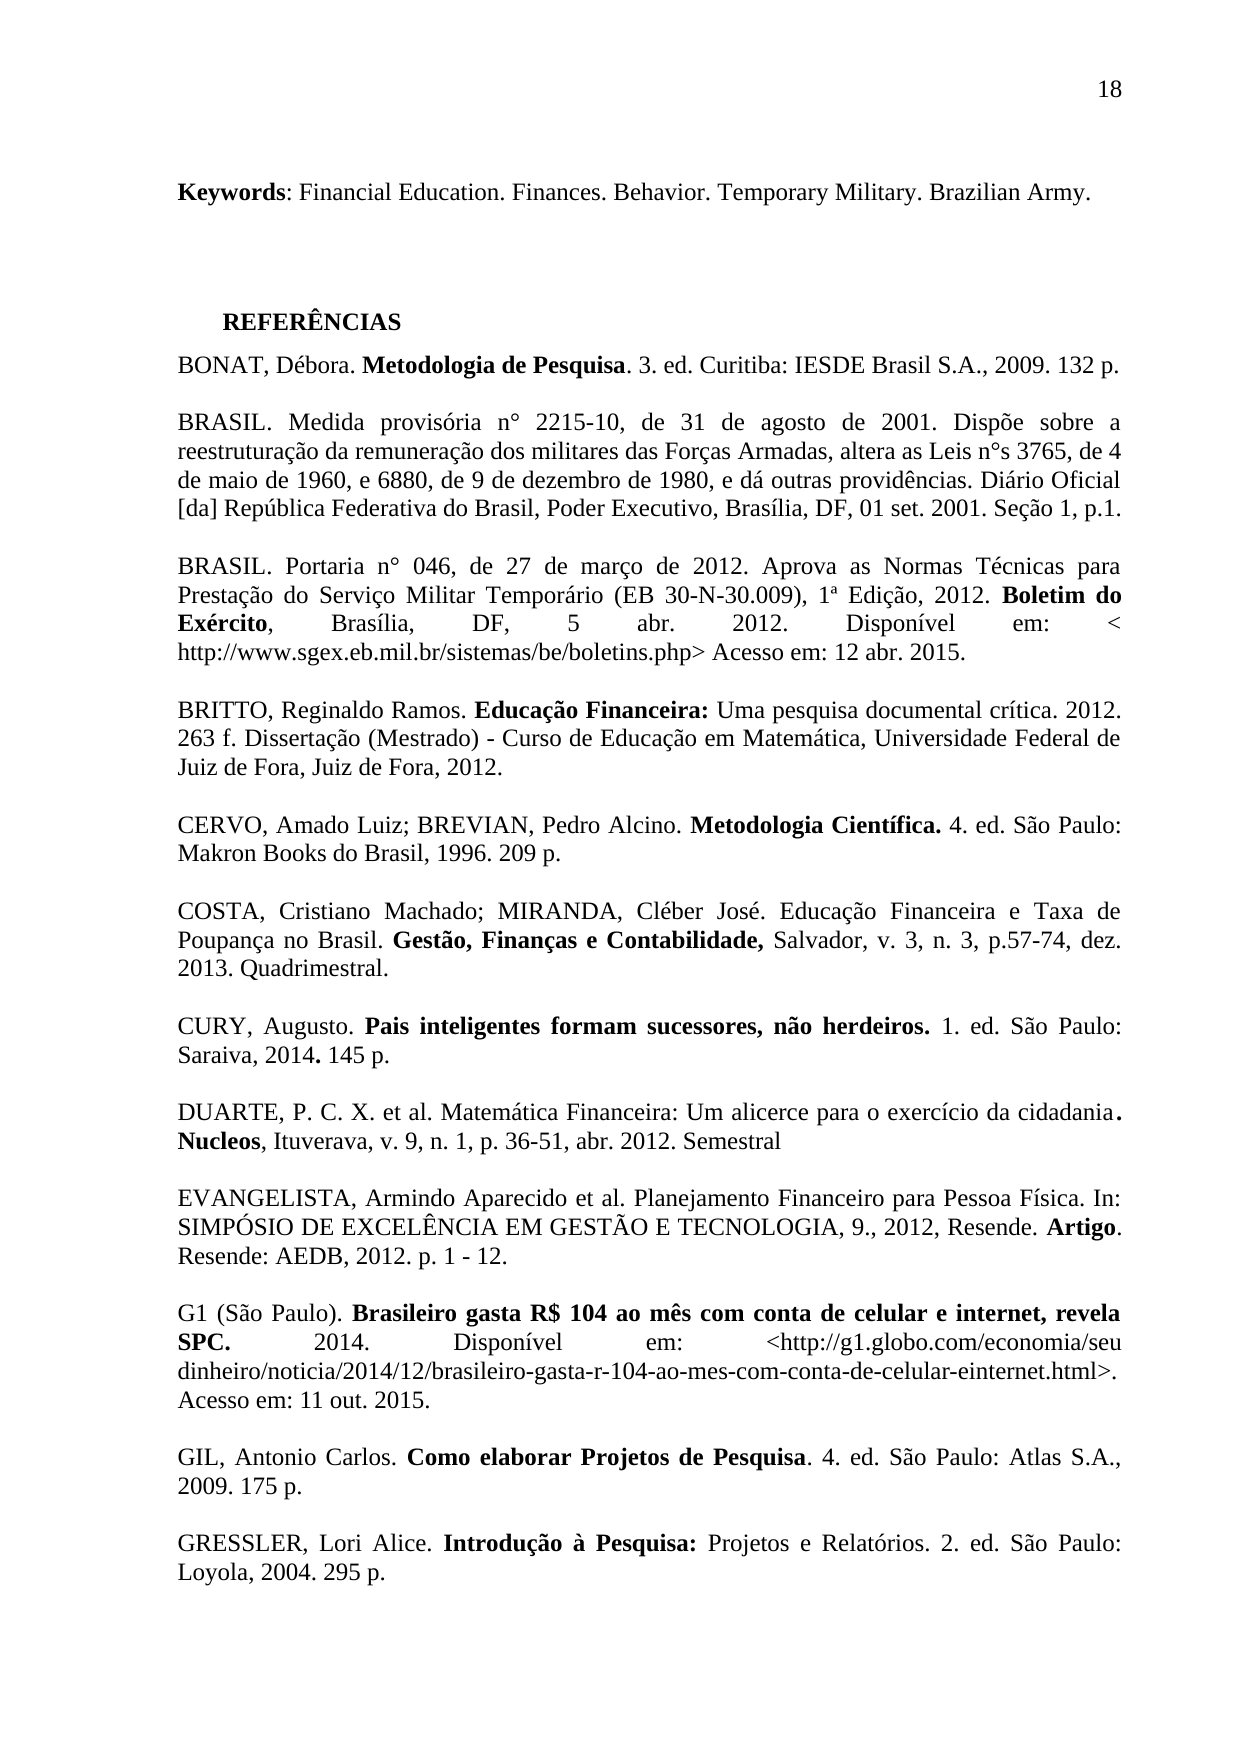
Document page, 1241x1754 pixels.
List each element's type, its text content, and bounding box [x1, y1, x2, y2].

text CERVO, Amado Luiz; BREVIAN, Pedro Alcino. Metodologia Científica. 4. ed. São Paulo: Makron Books do Brasil, 1996. 209 p. [177, 810, 1122, 867]
subtitle REFERÊNCIAS [177, 307, 1122, 335]
text Keywords: Financial Education. Finances. Behavior. Temporary Military. Brazilian Army. [177, 177, 1122, 206]
text BRASIL. Portaria n° 046, de 27 de março de 2012. Aprova as Normas Técnicas para Prestação do Serviço Militar Temporário (EB 30-N-30.009), 1ª Edição, 2012. Boletim do Exército, Brasília, DF, 5 abr. 2012. Disponível em: < http://www.sgex.eb.mil.br/sistemas/be/boletins.php> Acesso em: 12 abr. 2015. [177, 551, 1122, 666]
text BRITTO, Reginaldo Ramos. Educação Financeira: Uma pesquisa documental crítica. 2012. 263 f. Dissertação (Mestrado) - Curso de Educação em Matemática, Universidade Federal de Juiz de Fora, Juiz de Fora, 2012. [177, 695, 1122, 781]
text BONAT, Débora. Metodologia de Pesquisa. 3. ed. Curitiba: IESDE Brasil S.A., 2009. 132 p. [177, 350, 1122, 378]
text GIL, Antonio Carlos. Como elaborar Projetos de Pesquisa. 4. ed. São Paulo: Atlas S.A., 2009. 175 p. [177, 1442, 1122, 1500]
text G1 (São Paulo). Brasileiro gasta R$ 104 ao mês com conta de celular e internet, revela SPC. 2014. Disponível em: <http://g1.globo.com/economia/seu dinheiro/noticia/2014/12/brasileiro-gasta-r-104-ao-mes-com-conta-de-celular-einternet.html>. Acesso em: 11 out. 2015. [177, 1298, 1122, 1413]
text EVANGELISTA, Armindo Aparecido et al. Planejamento Financeiro para Pessoa Física. In: SIMPÓSIO DE EXCELÊNCIA EM GESTÃO E TECNOLOGIA, 9., 2012, Resende. Artigo. Resende: AEDB, 2012. p. 1 - 12. [177, 1183, 1122, 1270]
text CURY, Augusto. Pais inteligentes formam sucessores, não herdeiros. 1. ed. São Paulo: Saraiva, 2014. 145 p. [177, 1011, 1122, 1068]
text COSTA, Cristiano Machado; MIRANDA, Cléber José. Educação Financeira e Taxa de Poupança no Brasil. Gestão, Finanças e Contabilidade, Salvador, v. 3, n. 3, p.57-74, dez. 2013. Quadrimestral. [177, 896, 1122, 982]
text GRESSLER, Lori Alice. Introdução à Pesquisa: Projetos e Relatórios. 2. ed. São Paulo: Loyola, 2004. 295 p. [177, 1528, 1122, 1586]
text BRASIL. Medida provisória n° 2215-10, de 31 de agosto de 2001. Dispõe sobre a reestruturação da remuneração dos militares das Forças Armadas, altera as Leis n°s 3765, de 4 de maio de 1960, e 6880, de 9 de dezembro de 1980, e dá outras providências. Diário Oficial [da] República Federativa do Brasil, Poder Executivo, Brasília, DF, 01 set. 2001. Seção 1, p.1. [177, 407, 1122, 522]
text DUARTE, P. C. X. et al. Matemática Financeira: Um alicerce para o exercício da cidadania. Nucleos, Ituverava, v. 9, n. 1, p. 36-51, abr. 2012. Semestral [177, 1097, 1122, 1155]
